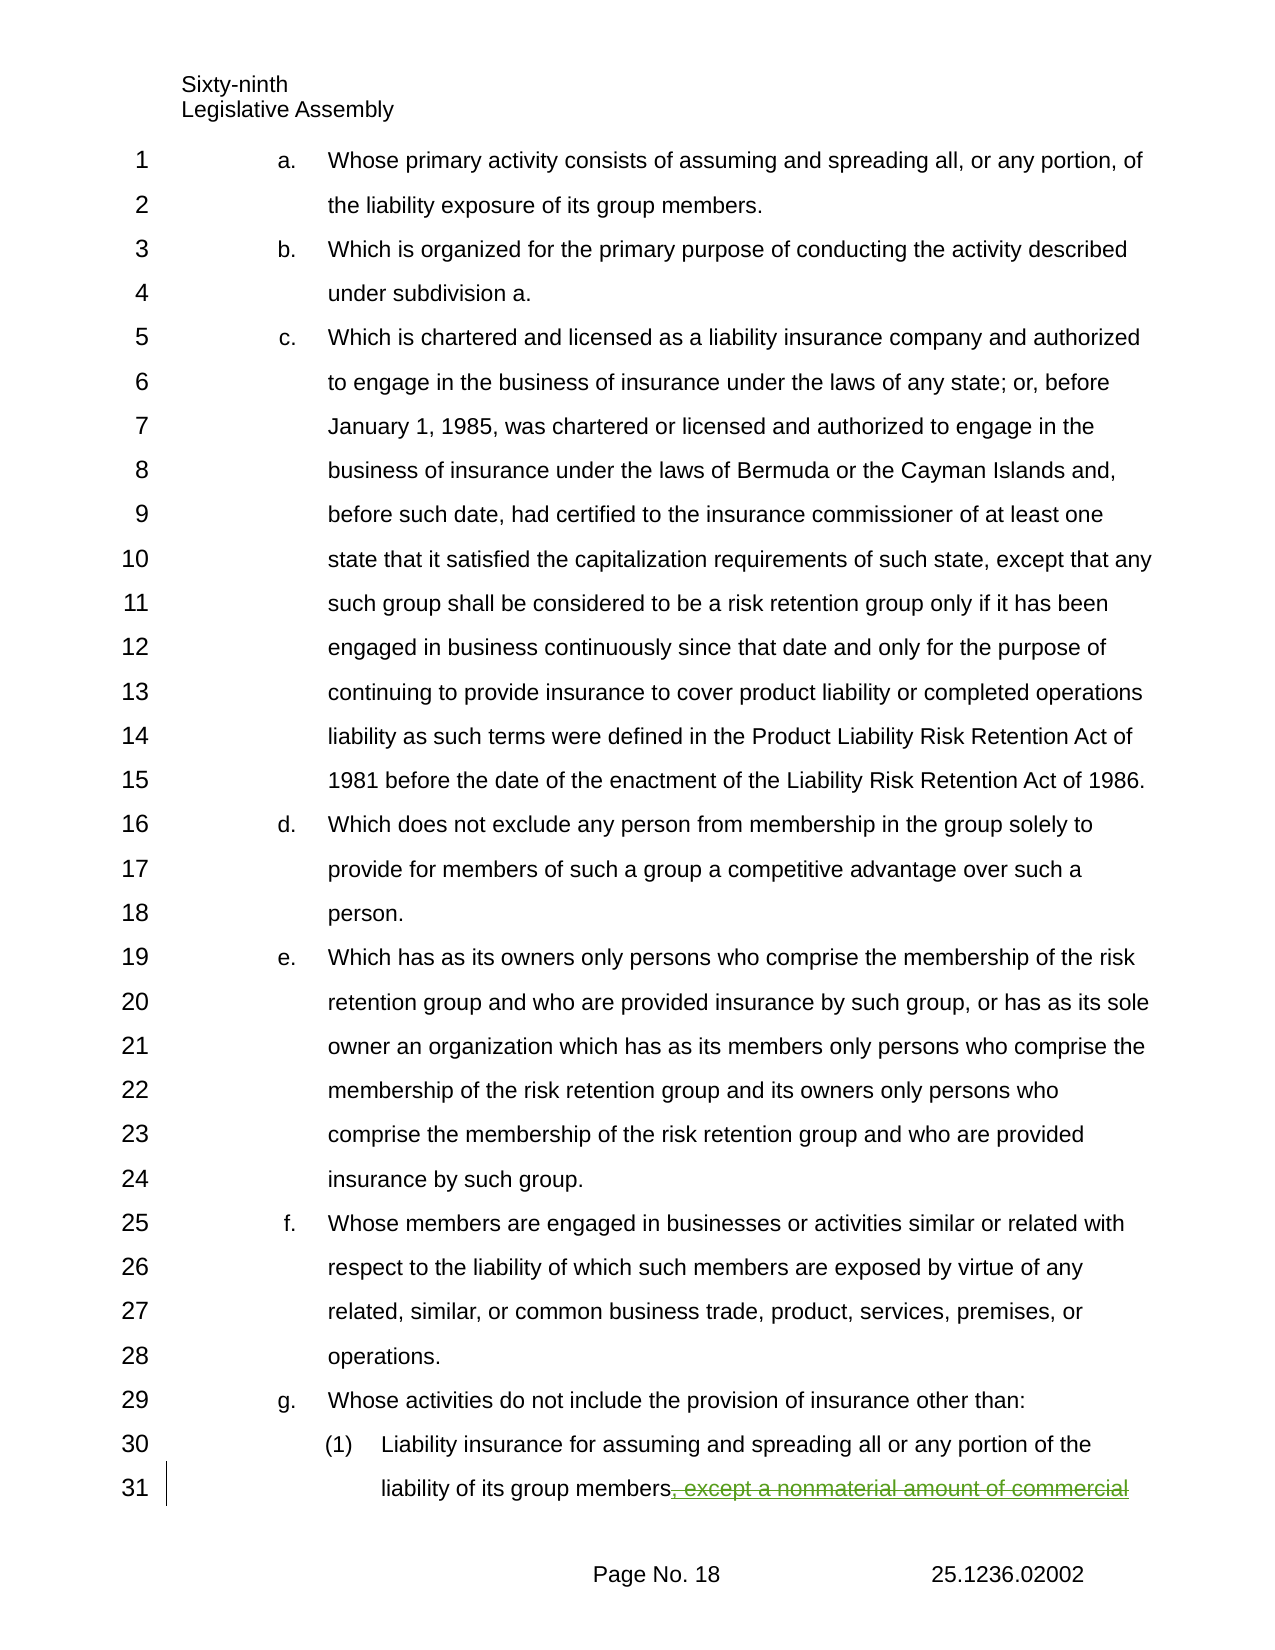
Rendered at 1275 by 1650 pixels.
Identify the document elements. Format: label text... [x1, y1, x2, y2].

text a. Whose primary activity consists of assuming and spreading all, or any portion, of the liability exposure of its group members. [181, 133, 1154, 222]
text g. Whose activities do not include the provision of insurance other than: [181, 1373, 1154, 1417]
text f. Whose members are engaged in businesses or activities similar or related with respect to the liability of which such members are exposed by virtue of any related, similar, or common business trade, product, services, premises, or operations. [181, 1196, 1154, 1373]
text e. Which has as its owners only persons who comprise the membership of the risk retention group and who are provided insurance by such group, or has as its sole owner an organization which has as its members only persons who comprise the membership of the risk retention group and its owners only persons who comprise the membership of the risk retention group and who are provided insurance by such group. [181, 930, 1154, 1196]
text c. Which is chartered and licensed as a liability insurance company and authorized to engage in the business of insurance under the laws of any state; or, before January 1, 1985, was chartered or licensed and authorized to engage in the business of insurance under the laws of Bermuda or the Cayman Islands and, before such date, had certified to the insurance commissioner of at least one state that it satisfied the capitalization requirements of such state, except that any such group shall be considered to be a risk retention group only if it has been engaged in business continuously since that date and only for the purpose of continuing to provide insurance to cover product liability or completed operations liability as such terms were defined in the Product Liability Risk Retention Act of 1981 before the date of the enactment of the Liability Risk Retention Act of 1986. [181, 310, 1154, 797]
text d. Which does not exclude any person from membership in the group solely to provide for members of such a group a competitive advantage over such a person. [181, 797, 1154, 930]
text b. Which is organized for the primary purpose of conducting the activity described under subdivision a. [181, 222, 1154, 310]
text (1) Liability insurance for assuming and spreading all or any portion of the liability of its group members. [181, 1417, 1154, 1506]
